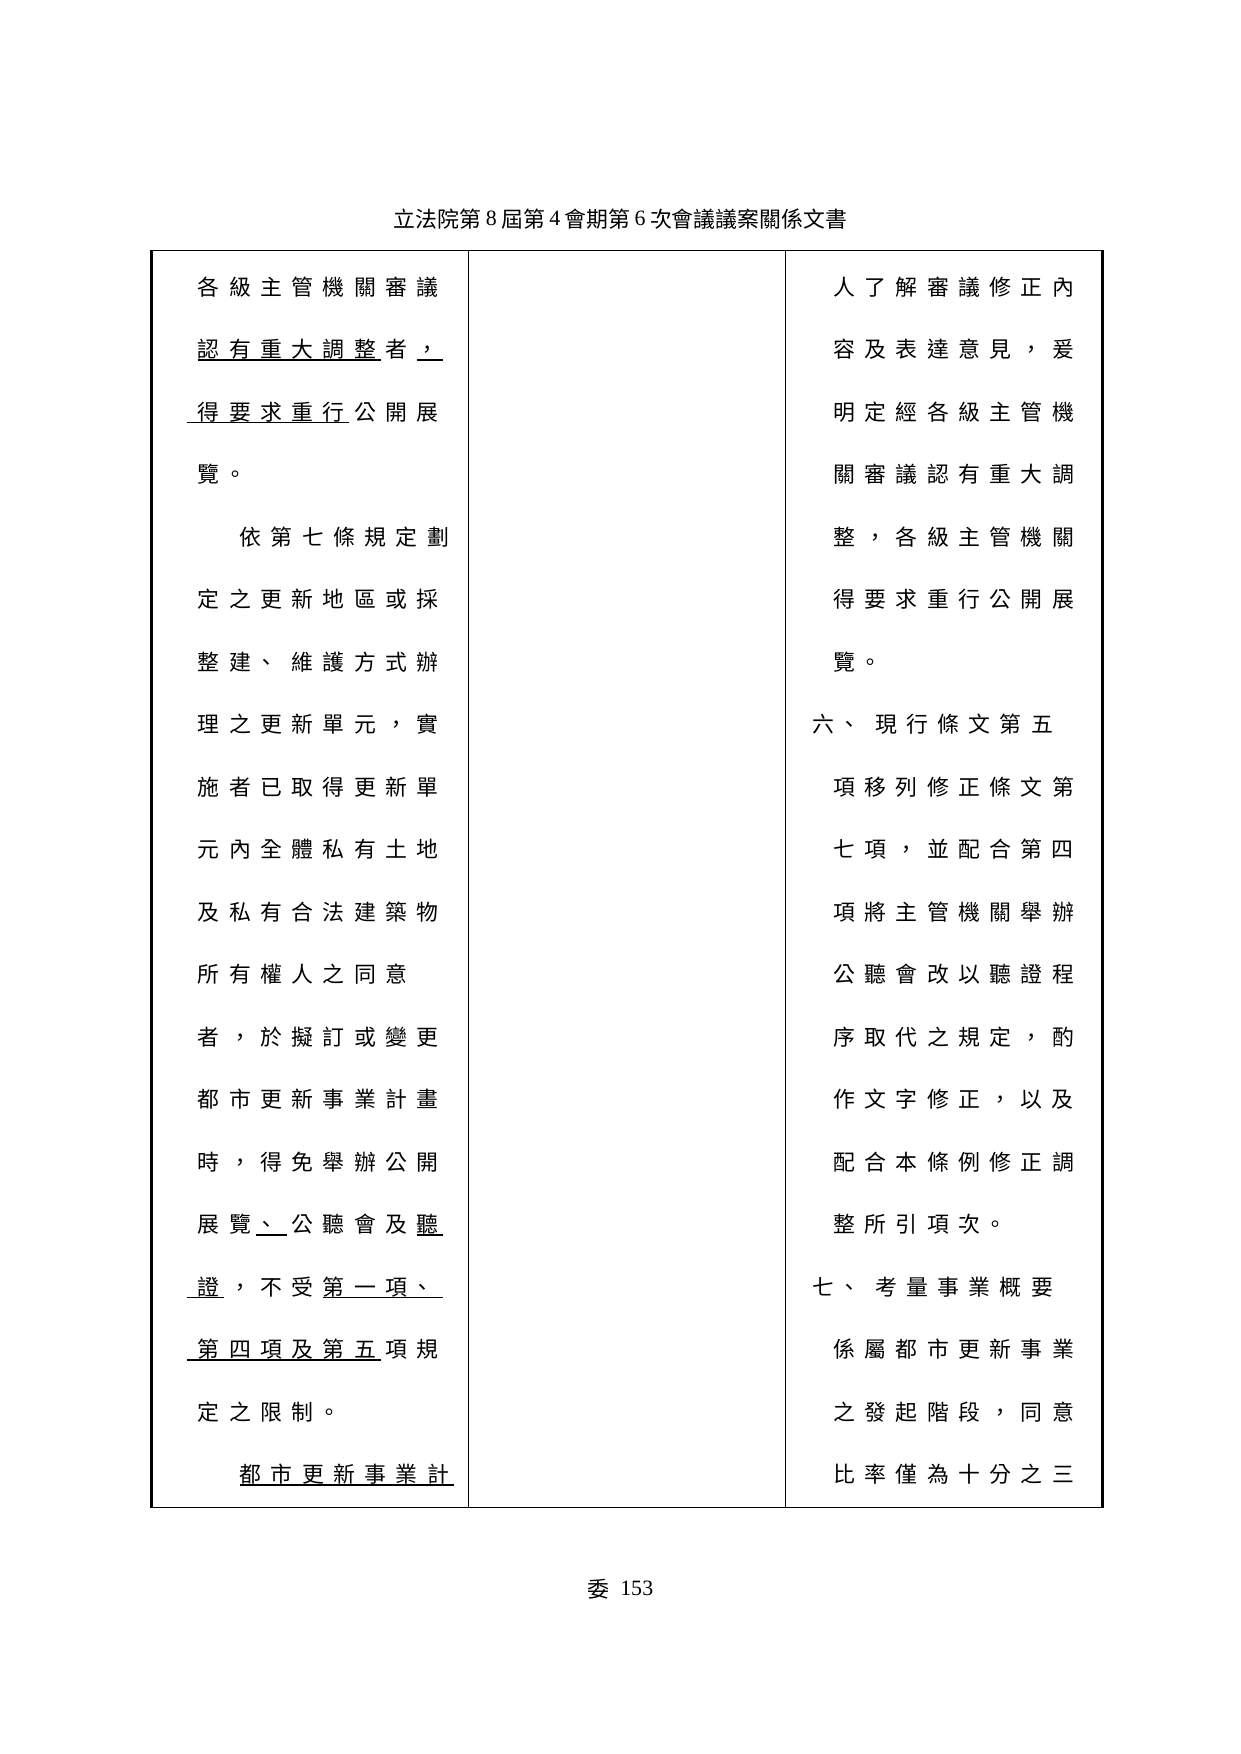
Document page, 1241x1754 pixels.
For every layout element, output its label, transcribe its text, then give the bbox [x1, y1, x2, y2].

table_cell [469, 251, 785, 1507]
table_cell 人了解審議修正內容及表達意見，爰明定經各級主管機關審議認有重大調整，各級主管機關得要求重行公開展覽。 六、現行條文第五項移列修正條文第七項，並配合第四項將主管機關舉辦公聽會改以聽證程序取代之規定，酌作文字修正，以及配合本條例修正調整所引項次。 七、考量事業概要係屬都市更新事業之發起階段，同意比率僅為十分之三 [786, 251, 1101, 1507]
table_cell 各級主管機關審議認有重大調整者，得要求重行公開展覽。 依第七條規定劃定之更新地區或採整建、維護方式辦理之更新單元，實施者已取得更新單元內全體私有土地及私有合法建築物所有權人之同意者，於擬訂或變更都市更新事業計畫時，得免舉辦公開展覽、公聽會及聽證，不受第一項、第四項及第五項規定之限制。 都市更新事業計 [153, 251, 468, 1507]
